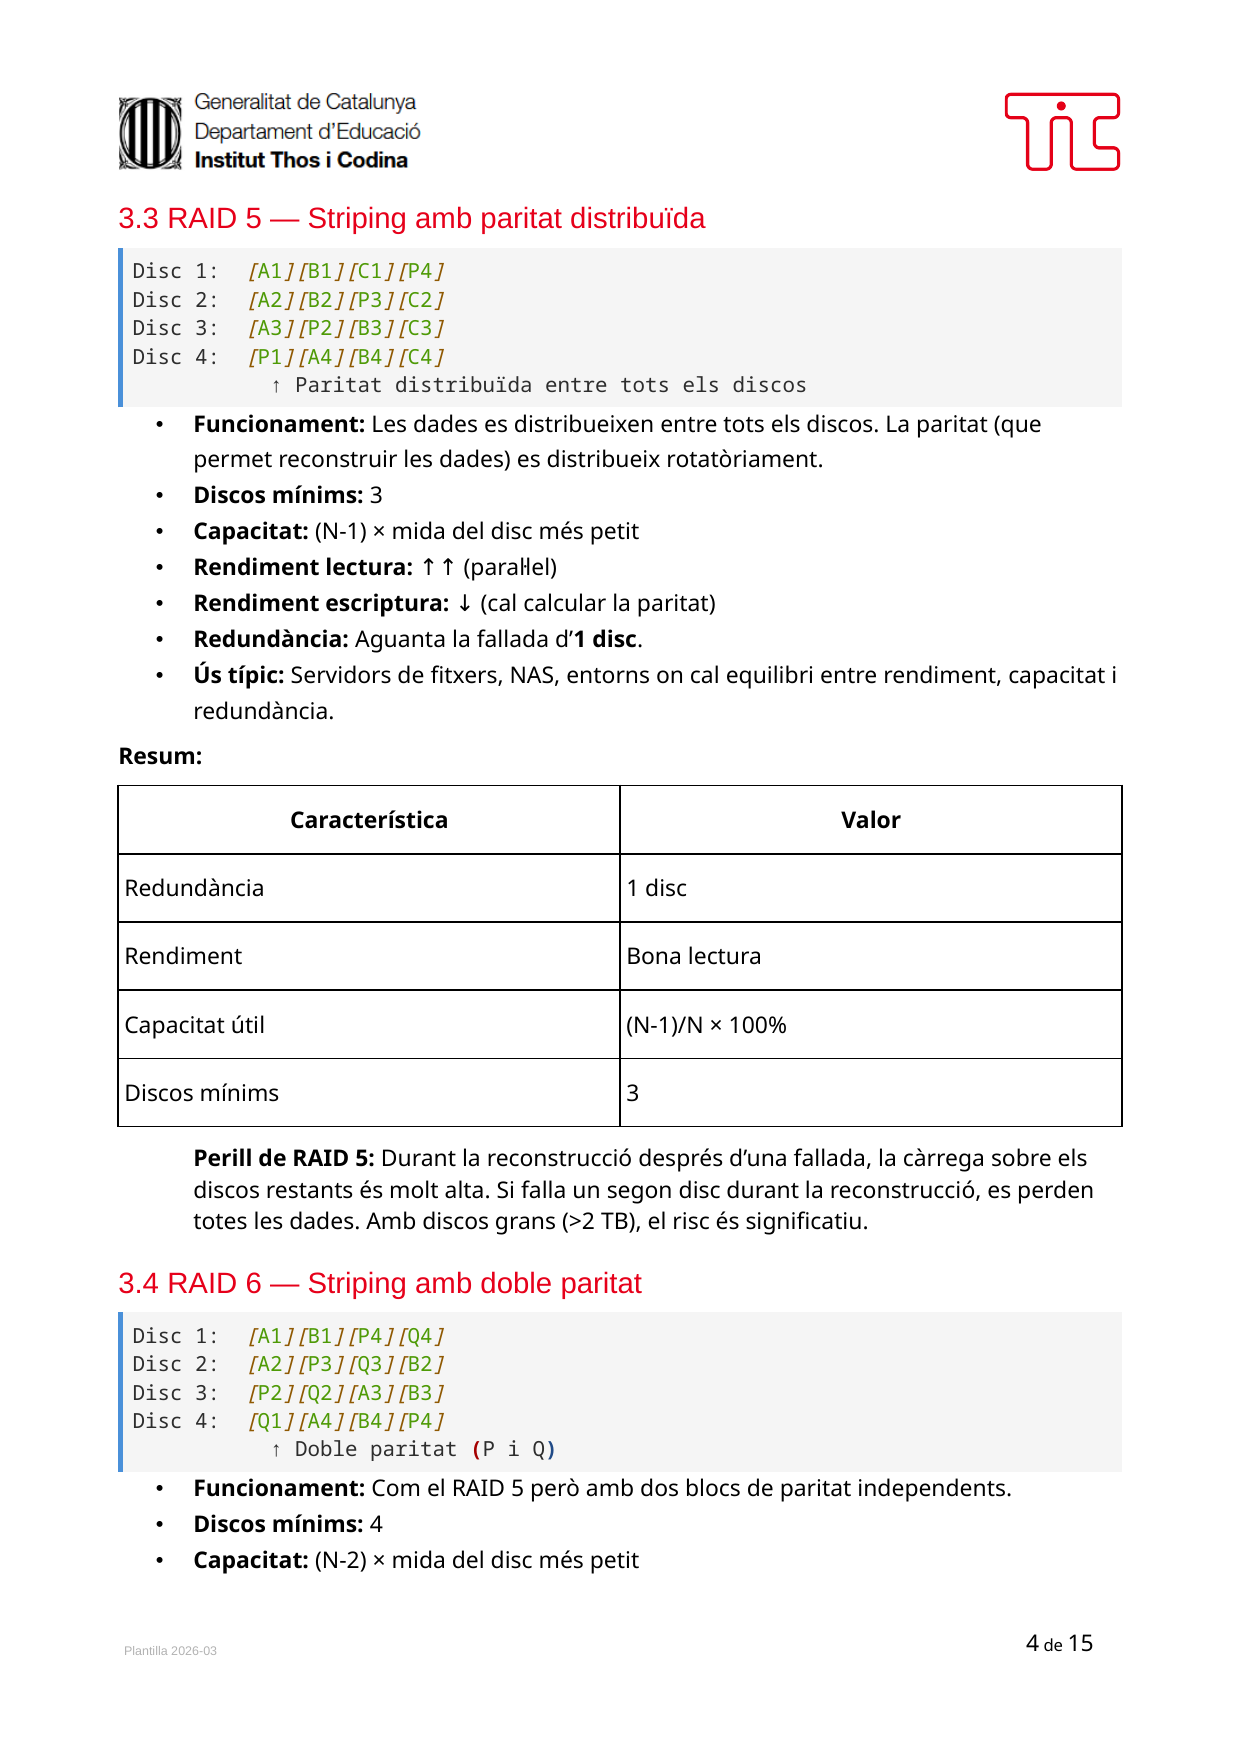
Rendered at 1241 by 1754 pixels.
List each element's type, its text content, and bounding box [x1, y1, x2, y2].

text Disc 4: [P1][A4][B4][C4] [123, 342, 1122, 370]
list Rendiment lectura: ↑↑ (paral·lel) [156, 551, 1122, 582]
text ↑ Paritat distribuïda entre tots els discos [123, 370, 1122, 407]
picture [118, 92, 422, 171]
list Funcionament: Com el RAID 5 però amb dos blocs de paritat independents. [156, 1472, 1122, 1503]
table_header Valor [621, 786, 1121, 853]
subtitle 3.3 RAID 5 — Striping amb paritat distribuïda [118, 201, 1122, 235]
list Discos mínims: 4 [156, 1508, 1122, 1539]
list Capacitat: (N-1) × mida del disc més petit [156, 515, 1122, 547]
text Disc 1: [A1][B1][C1][P4] [123, 248, 1122, 285]
table_cell Capacitat útil [119, 991, 619, 1057]
list Funcionament: Les dades es distribueixen entre tots els discos. La paritat (que permet reconstruir les dades) es distribueix rotatòriament. [156, 407, 1122, 475]
text ↑ Doble paritat (P i Q) [123, 1434, 1122, 1472]
table_cell Bona lectura [621, 923, 1121, 989]
table_cell Redundància [119, 855, 619, 921]
subtitle 3.4 RAID 6 — Striping amb doble paritat [118, 1266, 1122, 1299]
table_cell 1 disc [621, 855, 1121, 921]
text Disc 3: [P2][Q2][A3][B3] [123, 1378, 1122, 1406]
picture [1004, 92, 1123, 171]
list Redundància: Aguanta la fallada d’1 disc. [156, 623, 1122, 654]
text Resum: [118, 740, 1122, 771]
text Disc 1: [A1][B1][P4][Q4] [123, 1312, 1122, 1349]
table_cell Rendiment [119, 923, 619, 989]
text Disc 2: [A2][P3][Q3][B2] [123, 1349, 1122, 1378]
text Perill de RAID 5: Durant la reconstrucció després d’una fallada, la càrrega sobre els discos restants és molt alta. Si falla un segon disc durant la reconstrucció, es perden totes les dades. Amb discos grans (>2 TB), el risc és significatiu. [193, 1142, 1122, 1236]
table_cell 3 [621, 1059, 1121, 1126]
list Capacitat: (N-2) × mida del disc més petit [156, 1544, 1122, 1575]
table_cell Discos mínims [119, 1059, 619, 1126]
table_header Característica [119, 786, 619, 853]
text Disc 2: [A2][B2][P3][C2] [123, 285, 1122, 313]
text Disc 4: [Q1][A4][B4][P4] [123, 1406, 1122, 1434]
list Discos mínims: 3 [156, 479, 1122, 511]
list Ús típic: Servidors de fitxers, NAS, entorns on cal equilibri entre rendiment, capacitat i redundància. [156, 659, 1122, 726]
table_cell (N-1)/N × 100% [621, 991, 1121, 1057]
list Rendiment escriptura: ↓ (cal calcular la paritat) [156, 587, 1122, 618]
text Disc 3: [A3][P2][B3][C3] [123, 313, 1122, 342]
